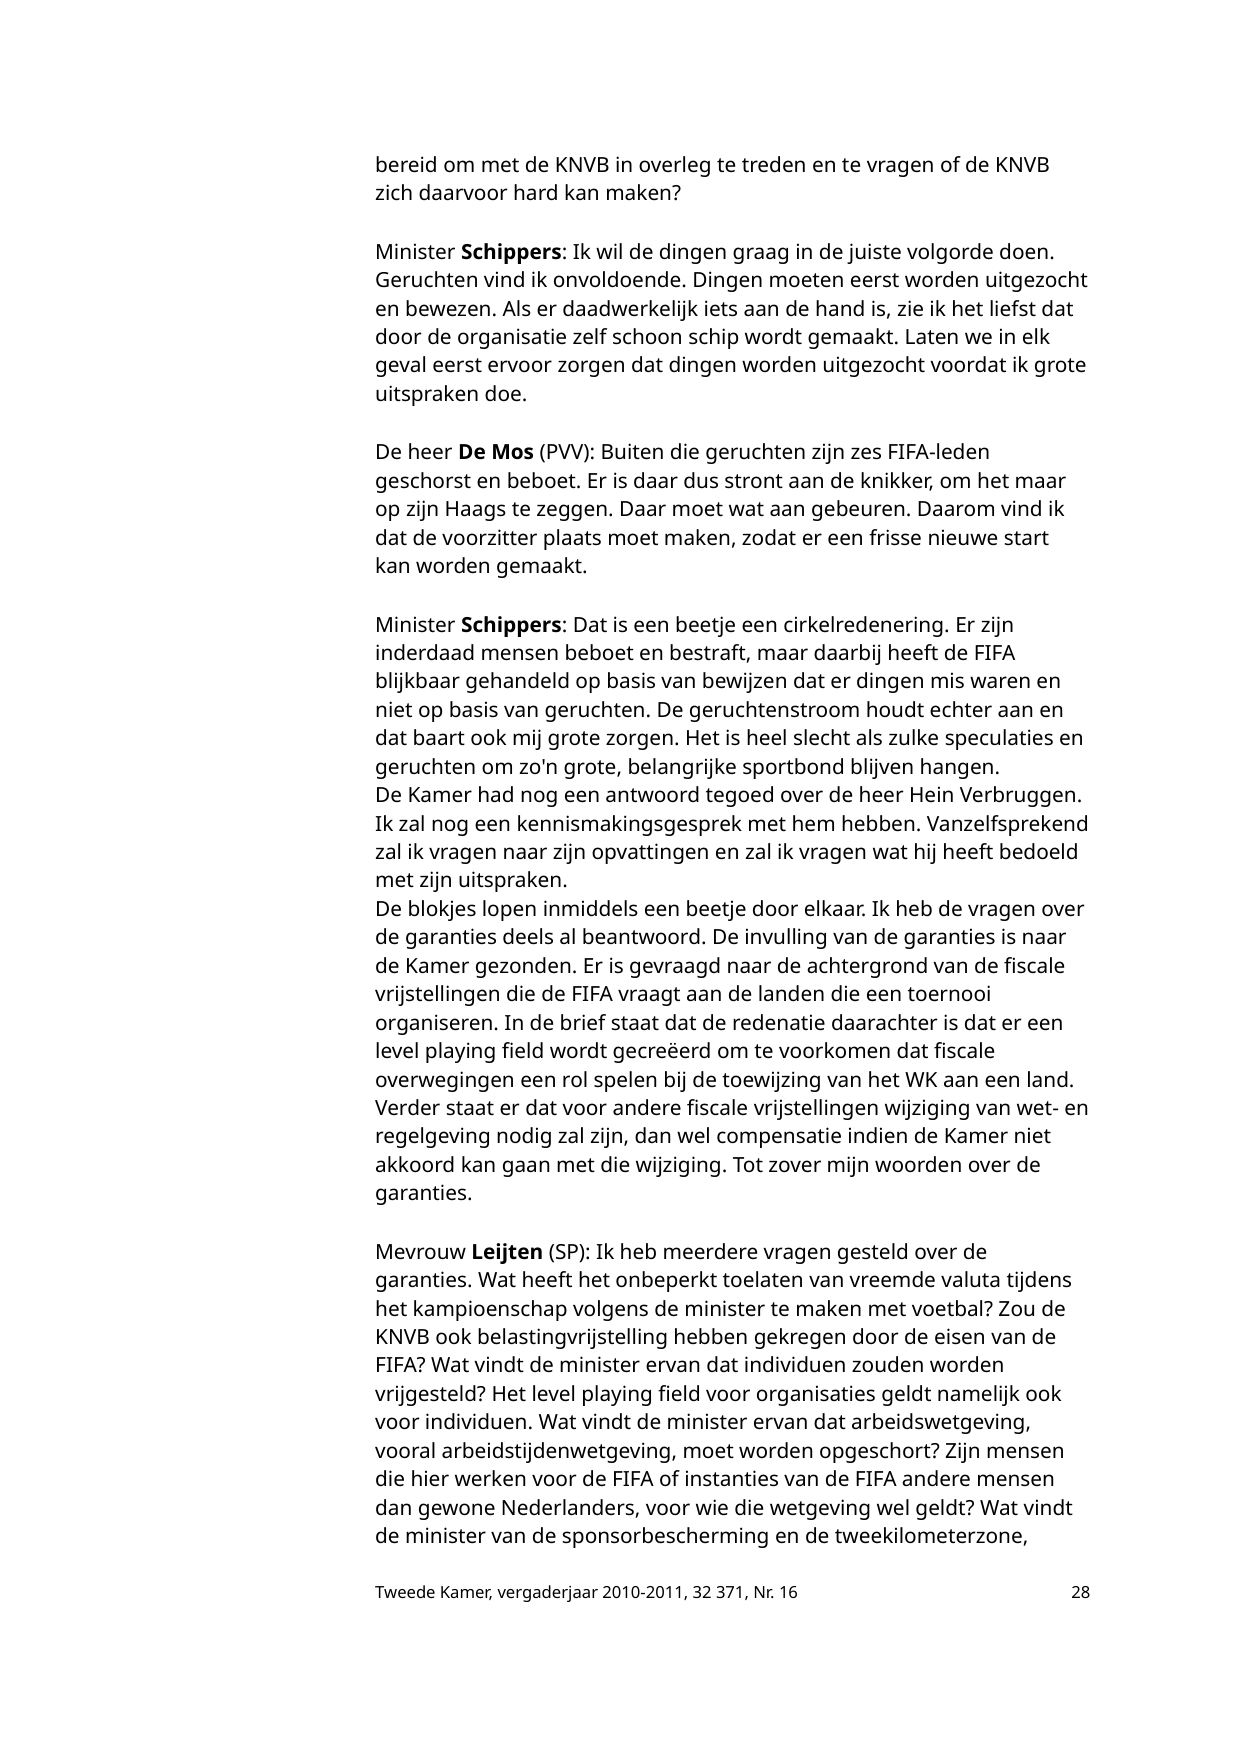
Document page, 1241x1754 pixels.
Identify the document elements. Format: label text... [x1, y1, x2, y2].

text Mevrouw Leijten (SP): Ik heb meerdere vragen gesteld over de garanties. Wat heeft het onbeperkt toelaten van vreemde valuta tijdens het kampioenschap volgens de minister te maken met voetbal? Zou de KNVB ook belastingvrijstelling hebben gekregen door de eisen van de FIFA? Wat vindt de minister ervan dat individuen zouden worden vrijgesteld? Het level playing field voor organisaties geldt namelijk ook voor individuen. Wat vindt de minister ervan dat arbeidswetgeving, vooral arbeidstijdenwetgeving, moet worden opgeschort? Zijn mensen die hier werken voor de FIFA of instanties van de FIFA andere mensen dan gewone Nederlanders, voor wie die wetgeving wel geldt? Wat vindt de minister van de sponsorbescherming en de tweekilometerzone, [375, 1237, 1090, 1550]
text Minister Schippers: Ik wil de dingen graag in de juiste volgorde doen. Geruchten vind ik onvoldoende. Dingen moeten eerst worden uitgezocht en bewezen. Als er daadwerkelijk iets aan de hand is, zie ik het liefst dat door de organisatie zelf schoon schip wordt gemaakt. Laten we in elk geval eerst ervoor zorgen dat dingen worden uitgezocht voordat ik grote uitspraken doe. [375, 237, 1090, 407]
text bereid om met de KNVB in overleg te treden en te vragen of de KNVB zich daarvoor hard kan maken? [375, 150, 1090, 207]
text De blokjes lopen inmiddels een beetje door elkaar. Ik heb de vragen over de garanties deels al beantwoord. De invulling van de garanties is naar de Kamer gezonden. Er is gevraagd naar de achtergrond van de fiscale vrijstellingen die de FIFA vraagt aan de landen die een toernooi organiseren. In de brief staat dat de redenatie daarachter is dat er een level playing field wordt gecreëerd om te voorkomen dat fiscale overwegingen een rol spelen bij de toewijzing van het WK aan een land. Verder staat er dat voor andere fiscale vrijstellingen wijziging van wet- en regelgeving nodig zal zijn, dan wel compensatie indien de Kamer niet akkoord kan gaan met die wijziging. Tot zover mijn woorden over de garanties. [375, 894, 1090, 1207]
text De Kamer had nog een antwoord tegoed over de heer Hein Verbruggen. Ik zal nog een kennismakingsgesprek met hem hebben. Vanzelfsprekend zal ik vragen naar zijn opvattingen en zal ik vragen wat hij heeft bedoeld met zijn uitspraken. [375, 780, 1090, 894]
text Minister Schippers: Dat is een beetje een cirkelredenering. Er zijn inderdaad mensen beboet en bestraft, maar daarbij heeft de FIFA blijkbaar gehandeld op basis van bewijzen dat er dingen mis waren en niet op basis van geruchten. De geruchtenstroom houdt echter aan en dat baart ook mij grote zorgen. Het is heel slecht als zulke speculaties en geruchten om zo'n grote, belangrijke sportbond blijven hangen. [375, 610, 1090, 780]
text De heer De Mos (PVV): Buiten die geruchten zijn zes FIFA-leden geschorst en beboet. Er is daar dus stront aan de knikker, om het maar op zijn Haags te zeggen. Daar moet wat aan gebeuren. Daarom vind ik dat de voorzitter plaats moet maken, zodat er een frisse nieuwe start kan worden gemaakt. [375, 437, 1090, 580]
